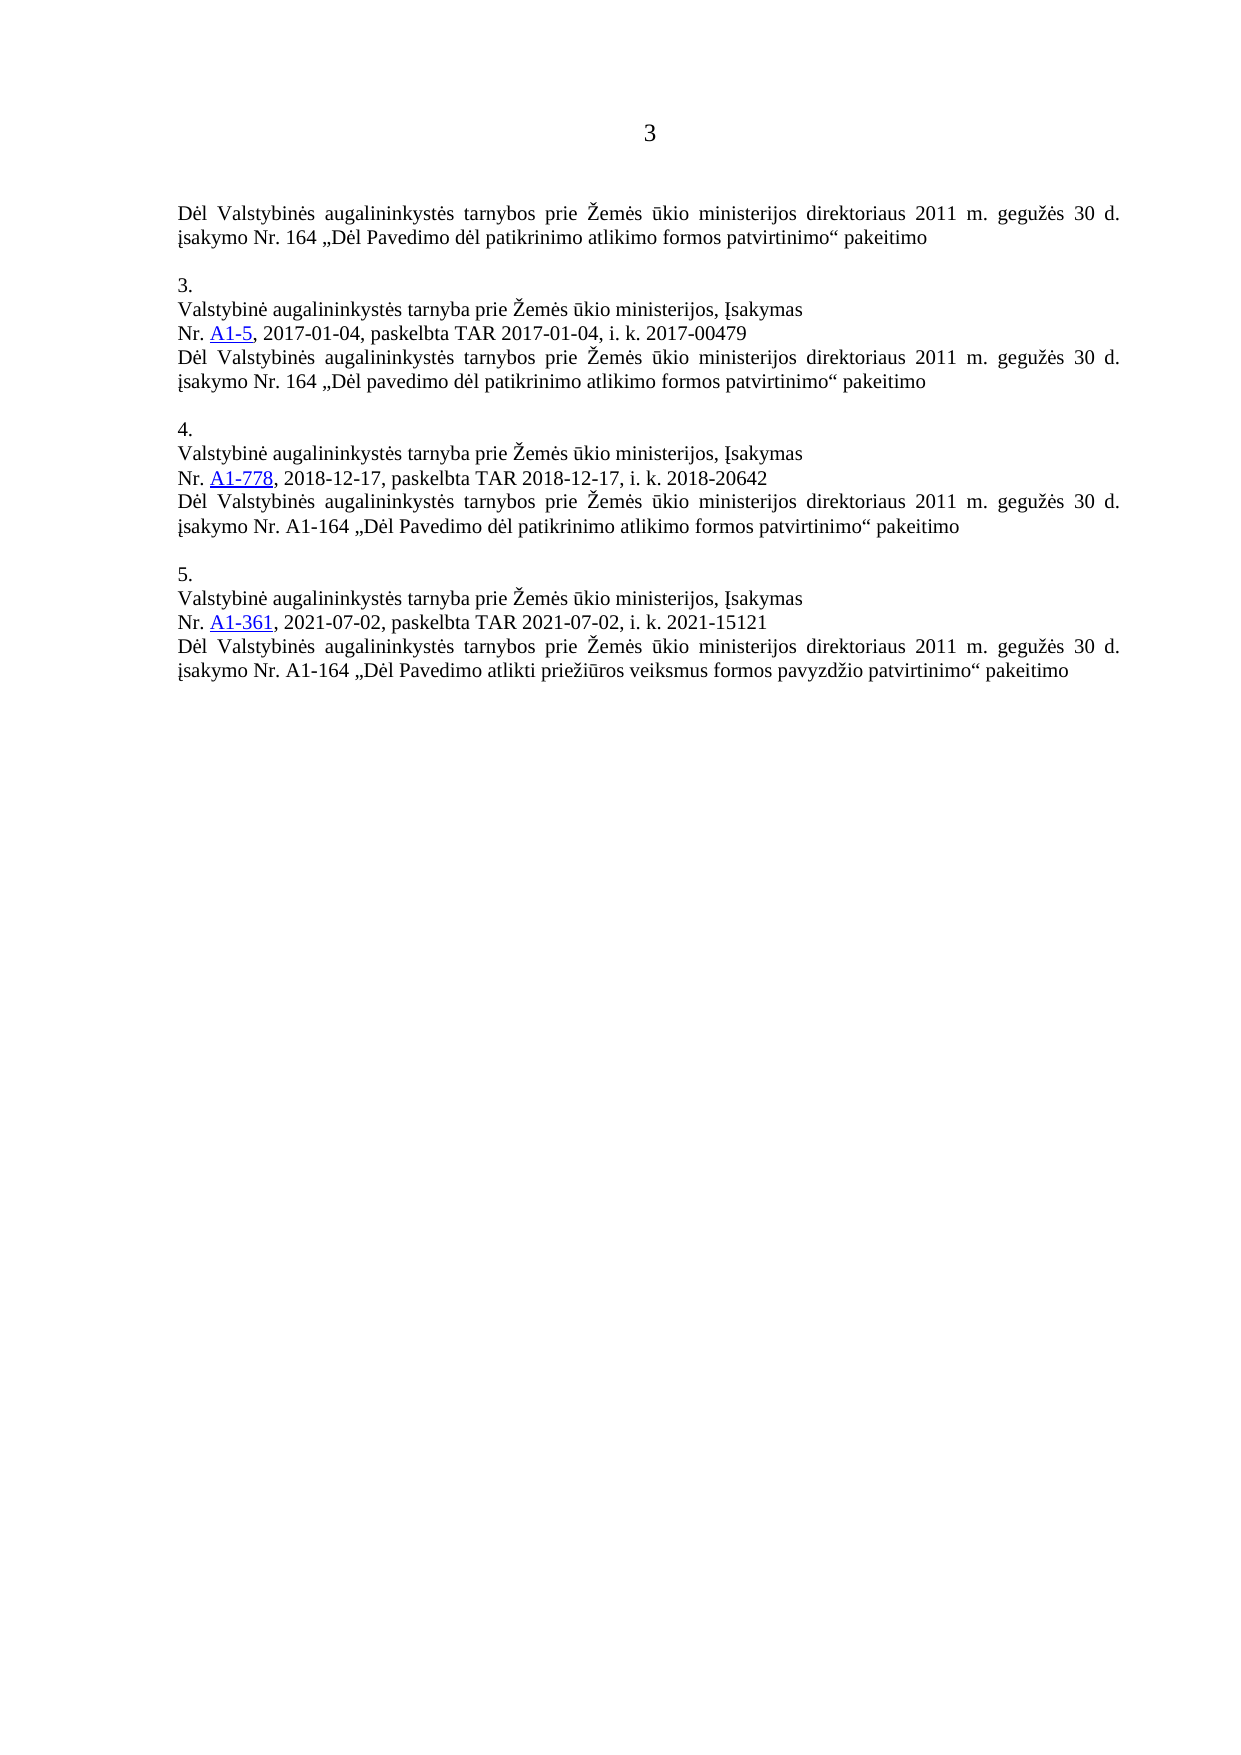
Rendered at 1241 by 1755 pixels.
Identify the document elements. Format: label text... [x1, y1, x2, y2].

text Nr. A1-778, 2018-12-17, paskelbta TAR 2018-12-17, i. k. 2018-20642 [177, 465, 1122, 489]
text Dėl Valstybinės augalininkystės tarnybos prie Žemės ūkio ministerijos direktoriaus 2011 m. gegužės 30 d. įsakymo Nr. 164 „Dėl pavedimo dėl patikrinimo atlikimo formos patvirtinimo“ pakeitimo [177, 345, 1122, 393]
text 4. [177, 417, 1122, 441]
text Valstybinė augalininkystės tarnyba prie Žemės ūkio ministerijos, Įsakymas [177, 441, 1122, 465]
text Valstybinė augalininkystės tarnyba prie Žemės ūkio ministerijos, Įsakymas [177, 586, 1122, 610]
text Nr. A1-361, 2021-07-02, paskelbta TAR 2021-07-02, i. k. 2021-15121 [177, 610, 1122, 634]
text Dėl Valstybinės augalininkystės tarnybos prie Žemės ūkio ministerijos direktoriaus 2011 m. gegužės 30 d. įsakymo Nr. A1-164 „Dėl Pavedimo atlikti priežiūros veiksmus formos pavyzdžio patvirtinimo“ pakeitimo [177, 634, 1122, 682]
text Dėl Valstybinės augalininkystės tarnybos prie Žemės ūkio ministerijos direktoriaus 2011 m. gegužės 30 d. įsakymo Nr. A1-164 „Dėl Pavedimo dėl patikrinimo atlikimo formos patvirtinimo“ pakeitimo [177, 489, 1122, 538]
text 5. [177, 562, 1122, 586]
text 3. [177, 273, 1122, 297]
text Dėl Valstybinės augalininkystės tarnybos prie Žemės ūkio ministerijos direktoriaus 2011 m. gegužės 30 d. įsakymo Nr. 164 „Dėl Pavedimo dėl patikrinimo atlikimo formos patvirtinimo“ pakeitimo [177, 201, 1122, 249]
text Nr. A1-5, 2017-01-04, paskelbta TAR 2017-01-04, i. k. 2017-00479 [177, 321, 1122, 345]
text Valstybinė augalininkystės tarnyba prie Žemės ūkio ministerijos, Įsakymas [177, 297, 1122, 321]
